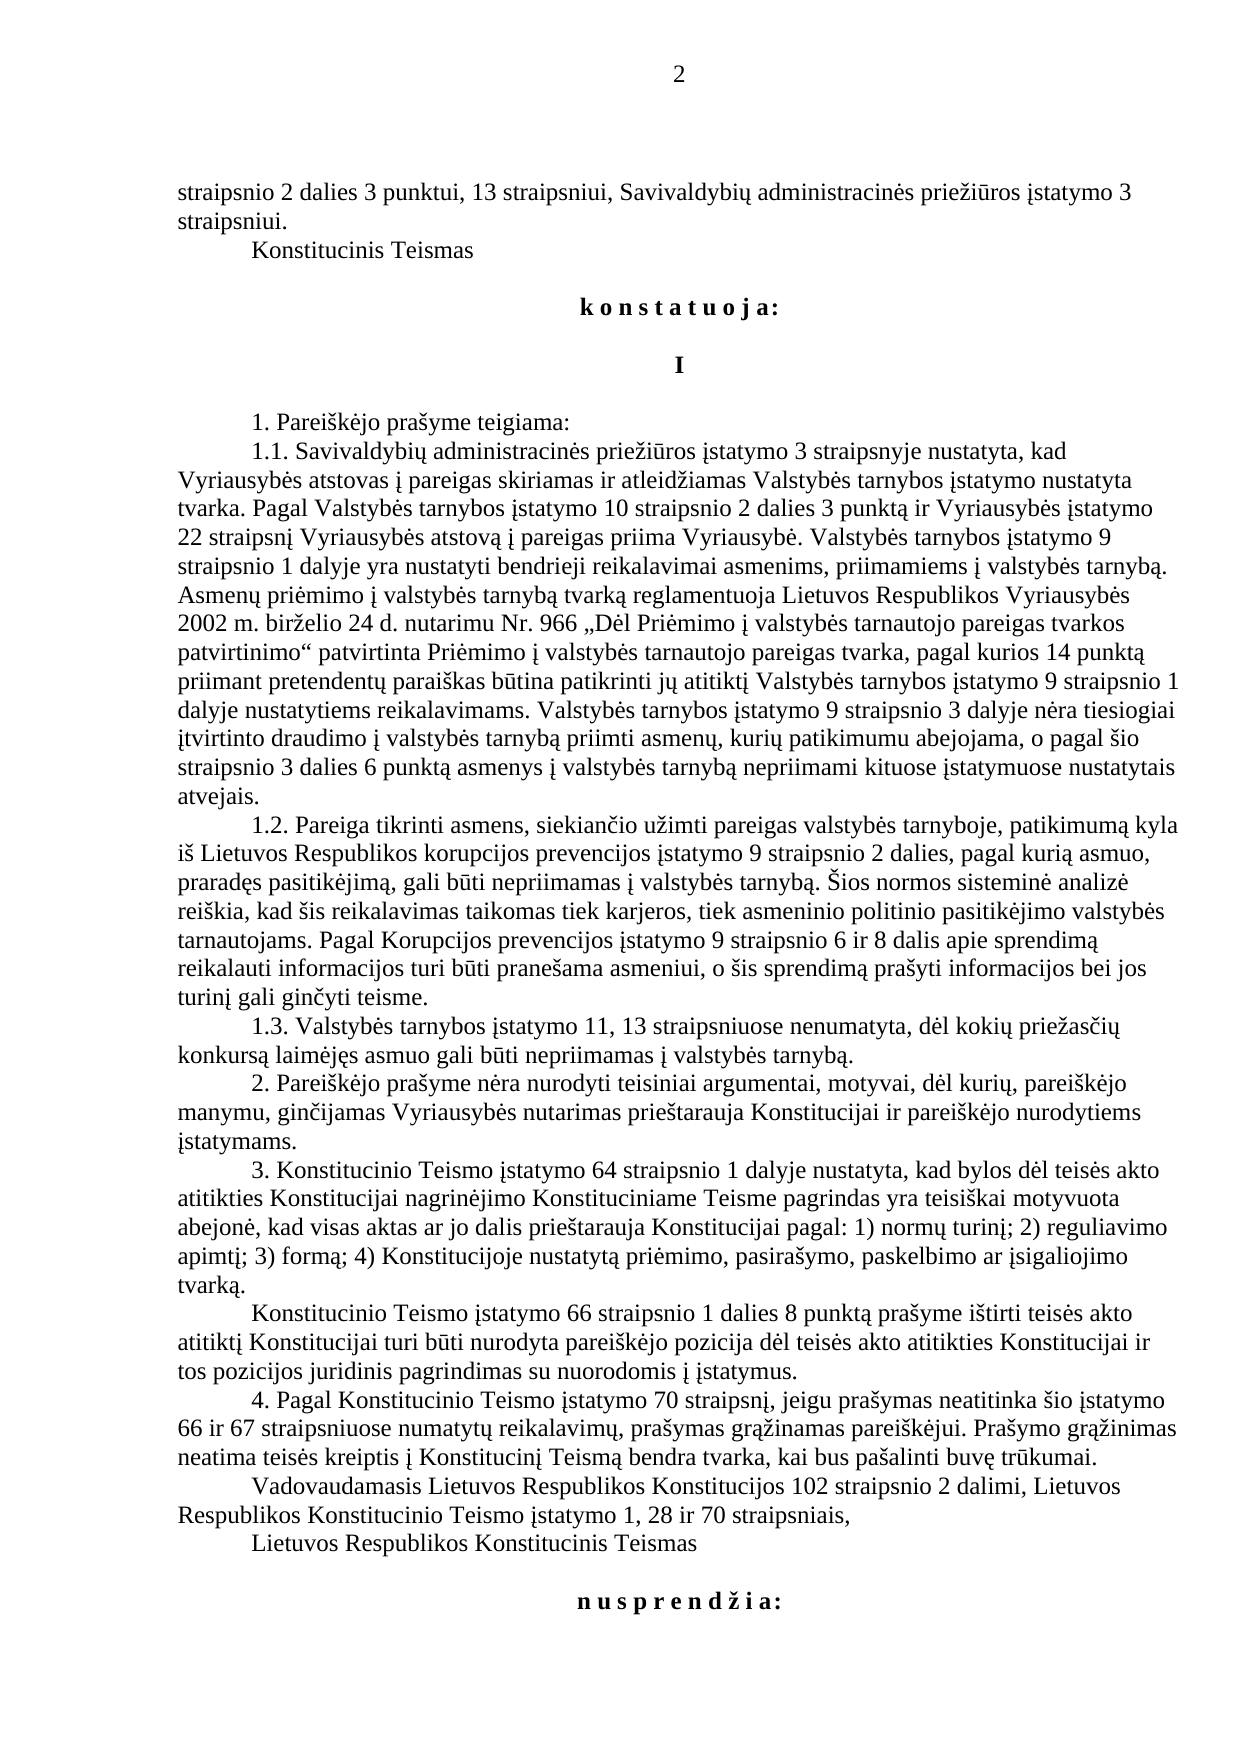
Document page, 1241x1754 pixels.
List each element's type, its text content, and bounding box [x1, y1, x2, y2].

text straipsnio 2 dalies 3 punktui, 13 straipsniui, Savivaldybių administracinės priežiūros įstatymo 3 straipsniui. [177, 177, 1181, 235]
text nusprendžia: [177, 1586, 1181, 1615]
text Vadovaudamasis Lietuvos Respublikos Konstitucijos 102 straipsnio 2 dalimi, Lietuvos Respublikos Konstitucinio Teismo įstatymo 1, 28 ir 70 straipsniais, [177, 1471, 1181, 1528]
text Konstitucinis Teismas [177, 235, 1181, 263]
text konstatuoja: [177, 292, 1181, 321]
text I [177, 350, 1181, 378]
text 1.2. Pareiga tikrinti asmens, siekiančio užimti pareigas valstybės tarnyboje, patikimumą kyla iš Lietuvos Respublikos korupcijos prevencijos įstatymo 9 straipsnio 2 dalies, pagal kurią asmuo, praradęs pasitikėjimą, gali būti nepriimamas į valstybės tarnybą. Šios normos sisteminė analizė reiškia, kad šis reikalavimas taikomas tiek karjeros, tiek asmeninio politinio pasitikėjimo valstybės tarnautojams. Pagal Korupcijos prevencijos įstatymo 9 straipsnio 6 ir 8 dalis apie sprendimą reikalauti informacijos turi būti pranešama asmeniui, o šis sprendimą prašyti informacijos bei jos turinį gali ginčyti teisme. [177, 810, 1181, 1011]
text Lietuvos Respublikos Konstitucinis Teismas [177, 1528, 1181, 1557]
text 1.1. Savivaldybių administracinės priežiūros įstatymo 3 straipsnyje nustatyta, kad Vyriausybės atstovas į pareigas skiriamas ir atleidžiamas Valstybės tarnybos įstatymo nustatyta tvarka. Pagal Valstybės tarnybos įstatymo 10 straipsnio 2 dalies 3 punktą ir Vyriausybės įstatymo 22 straipsnį Vyriausybės atstovą į pareigas priima Vyriausybė. Valstybės tarnybos įstatymo 9 straipsnio 1 dalyje yra nustatyti bendrieji reikalavimai asmenims, priimamiems į valstybės tarnybą. Asmenų priėmimo į valstybės tarnybą tvarką reglamentuoja Lietuvos Respublikos Vyriausybės 2002 m. birželio 24 d. nutarimu Nr. 966 „Dėl Priėmimo į valstybės tarnautojo pareigas tvarkos patvirtinimo“ patvirtinta Priėmimo į valstybės tarnautojo pareigas tvarka, pagal kurios 14 punktą priimant pretendentų paraiškas būtina patikrinti jų atitiktį Valstybės tarnybos įstatymo 9 straipsnio 1 dalyje nustatytiems reikalavimams. Valstybės tarnybos įstatymo 9 straipsnio 3 dalyje nėra tiesiogiai įtvirtinto draudimo į valstybės tarnybą priimti asmenų, kurių patikimumu abejojama, o pagal šio straipsnio 3 dalies 6 punktą asmenys į valstybės tarnybą nepriimami kituose įstatymuose nustatytais atvejais. [177, 436, 1181, 810]
text 1.3. Valstybės tarnybos įstatymo 11, 13 straipsniuose nenumatyta, dėl kokių priežasčių konkursą laimėjęs asmuo gali būti nepriimamas į valstybės tarnybą. [177, 1011, 1181, 1068]
text 3. Konstitucinio Teismo įstatymo 64 straipsnio 1 dalyje nustatyta, kad bylos dėl teisės akto atitikties Konstitucijai nagrinėjimo Konstituciniame Teisme pagrindas yra teisiškai motyvuota abejonė, kad visas aktas ar jo dalis prieštarauja Konstitucijai pagal: 1) normų turinį; 2) reguliavimo apimtį; 3) formą; 4) Konstitucijoje nustatytą priėmimo, pasirašymo, paskelbimo ar įsigaliojimo tvarką. [177, 1155, 1181, 1298]
text Konstitucinio Teismo įstatymo 66 straipsnio 1 dalies 8 punktą prašyme ištirti teisės akto atitiktį Konstitucijai turi būti nurodyta pareiškėjo pozicija dėl teisės akto atitikties Konstitucijai ir tos pozicijos juridinis pagrindimas su nuorodomis į įstatymus. [177, 1298, 1181, 1385]
text 2. Pareiškėjo prašyme nėra nurodyti teisiniai argumentai, motyvai, dėl kurių, pareiškėjo manymu, ginčijamas Vyriausybės nutarimas prieštarauja Konstitucijai ir pareiškėjo nurodytiems įstatymams. [177, 1068, 1181, 1155]
text 4. Pagal Konstitucinio Teismo įstatymo 70 straipsnį, jeigu prašymas neatitinka šio įstatymo 66 ir 67 straipsniuose numatytų reikalavimų, prašymas grąžinamas pareiškėjui. Prašymo grąžinimas neatima teisės kreiptis į Konstitucinį Teismą bendra tvarka, kai bus pašalinti buvę trūkumai. [177, 1385, 1181, 1471]
text 1. Pareiškėjo prašyme teigiama: [177, 407, 1181, 436]
